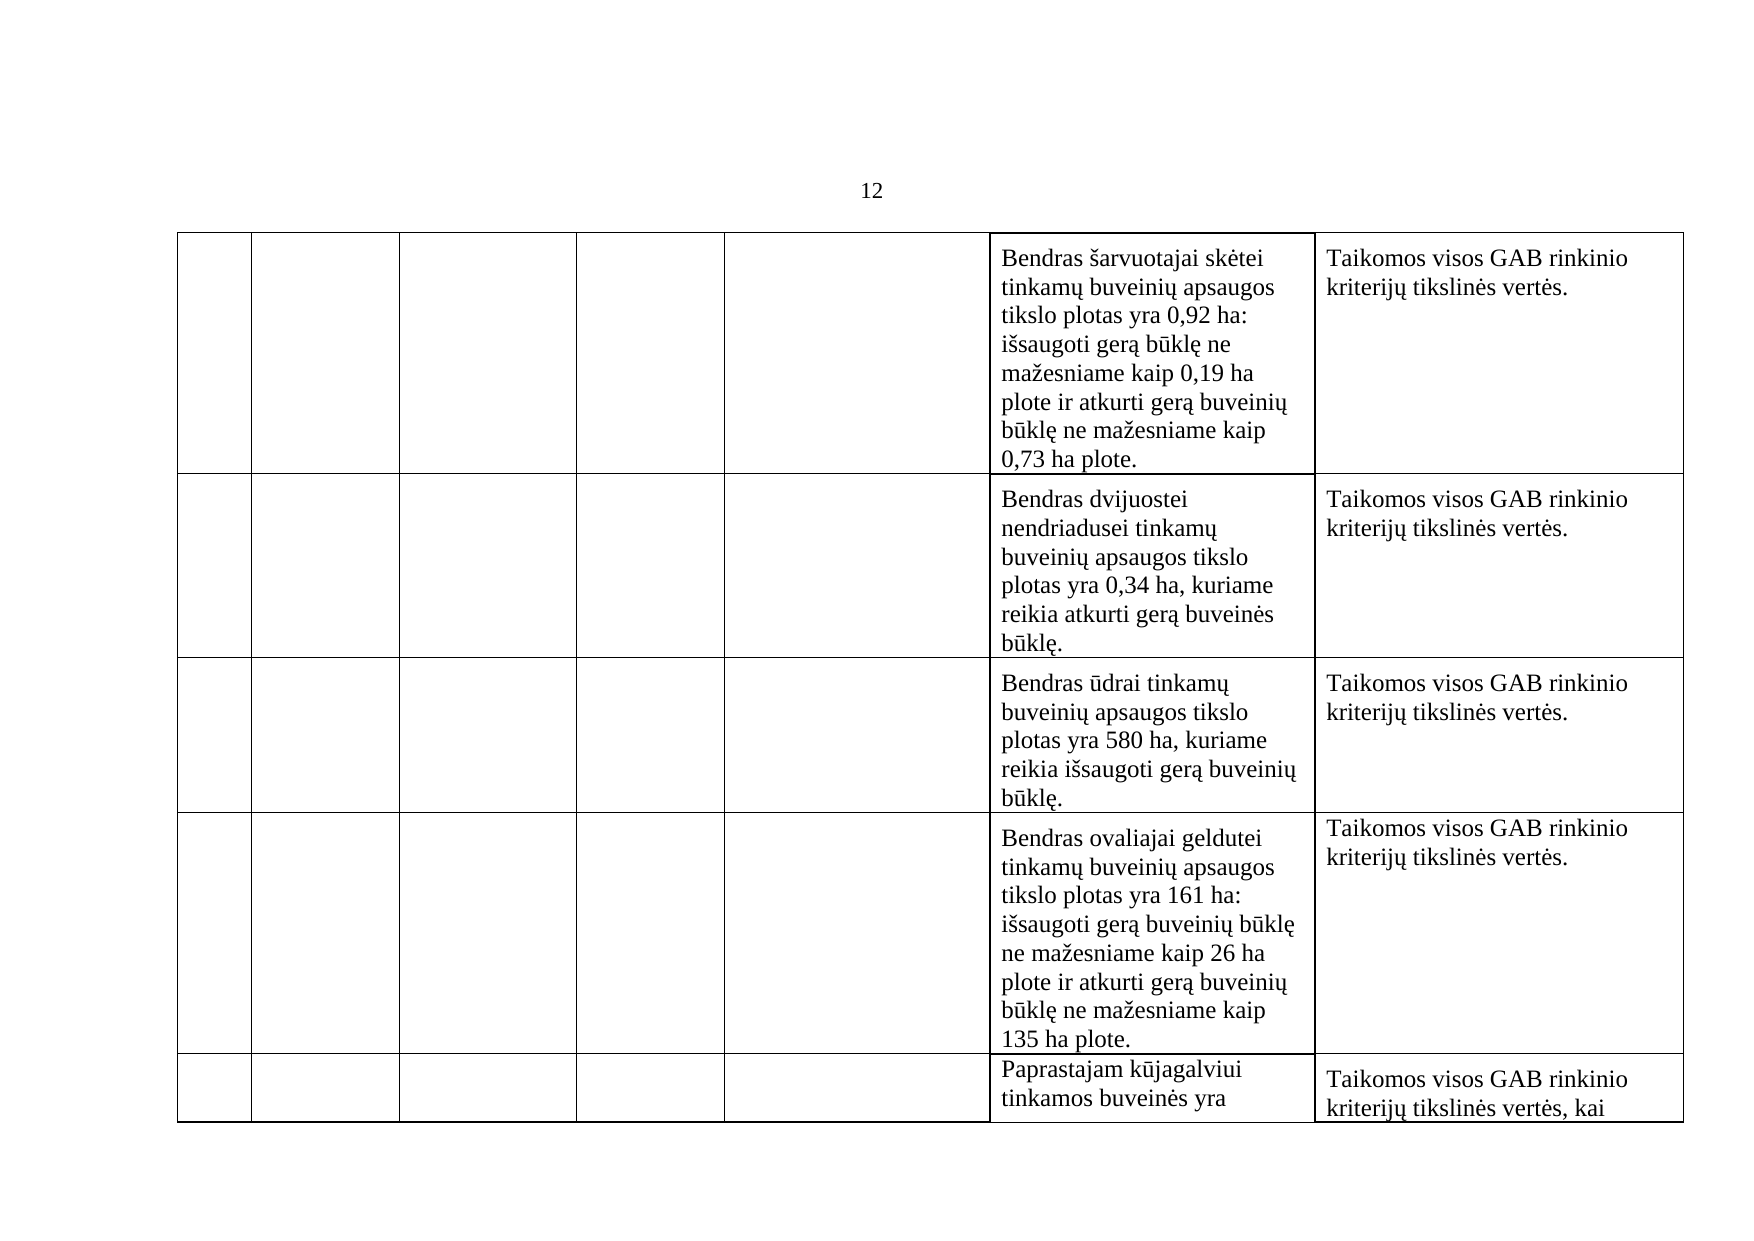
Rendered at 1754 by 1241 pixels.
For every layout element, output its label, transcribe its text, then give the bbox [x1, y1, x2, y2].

table_cell [252, 658, 399, 812]
table_cell Bendras dvijuostei nendriadusei tinkamų buveinių apsaugos tikslo plotas yra 0,34 ha, kuriame reikia atkurti gerą buveinės būklę. [991, 475, 1314, 657]
table_cell [252, 233, 399, 473]
table_cell [577, 474, 724, 657]
table_cell Taikomos visos GAB rinkinio kriterijų tikslinės vertės. [1316, 233, 1683, 473]
table_cell [400, 474, 576, 657]
table_cell [577, 1054, 724, 1121]
table_cell [400, 233, 576, 473]
table_cell Taikomos visos GAB rinkinio kriterijų tikslinės vertės. [1316, 658, 1683, 812]
table_cell [400, 1054, 576, 1121]
table_cell [252, 813, 399, 1053]
table_cell [178, 658, 251, 812]
table_cell Taikomos visos GAB rinkinio kriterijų tikslinės vertės. [1316, 474, 1683, 657]
table_cell [725, 813, 989, 1053]
table_cell Bendras ovaliajai geldutei tinkamų buveinių apsaugos tikslo plotas yra 161 ha: išsaugoti gerą buveinių būklę ne mažesniame kaip 26 ha plote ir atkurti gerą buveinių būklę ne mažesniame kaip 135 ha plote. [991, 813, 1314, 1053]
table_cell [400, 658, 576, 812]
table_cell [178, 1054, 251, 1121]
table_cell [178, 813, 251, 1053]
table_cell [252, 474, 399, 657]
table_cell [178, 233, 251, 473]
table_cell Paprastajam kūjagalviui tinkamos buveinės yra [991, 1055, 1314, 1121]
table_cell [400, 813, 576, 1053]
table_cell [725, 474, 989, 657]
table_cell [178, 474, 251, 657]
table_cell [577, 233, 724, 473]
table_cell Bendras ūdrai tinkamų buveinių apsaugos tikslo plotas yra 580 ha, kuriame reikia išsaugoti gerą buveinių būklę. [991, 658, 1314, 812]
table_cell [725, 658, 989, 812]
table_cell Taikomos visos GAB rinkinio kriterijų tikslinės vertės. [1316, 813, 1683, 1053]
table_cell [725, 233, 989, 473]
table_cell [252, 1054, 399, 1121]
table_cell [725, 1054, 989, 1121]
table_cell [577, 658, 724, 812]
table_cell [577, 813, 724, 1053]
table_cell Bendras šarvuotajai skėtei tinkamų buveinių apsaugos tikslo plotas yra 0,92 ha: išsaugoti gerą būklę ne mažesniame kaip 0,19 ha plote ir atkurti gerą buveinių būklę ne mažesniame kaip 0,73 ha plote. [991, 234, 1314, 473]
table_cell Taikomos visos GAB rinkinio kriterijų tikslinės vertės, kai [1316, 1054, 1683, 1121]
